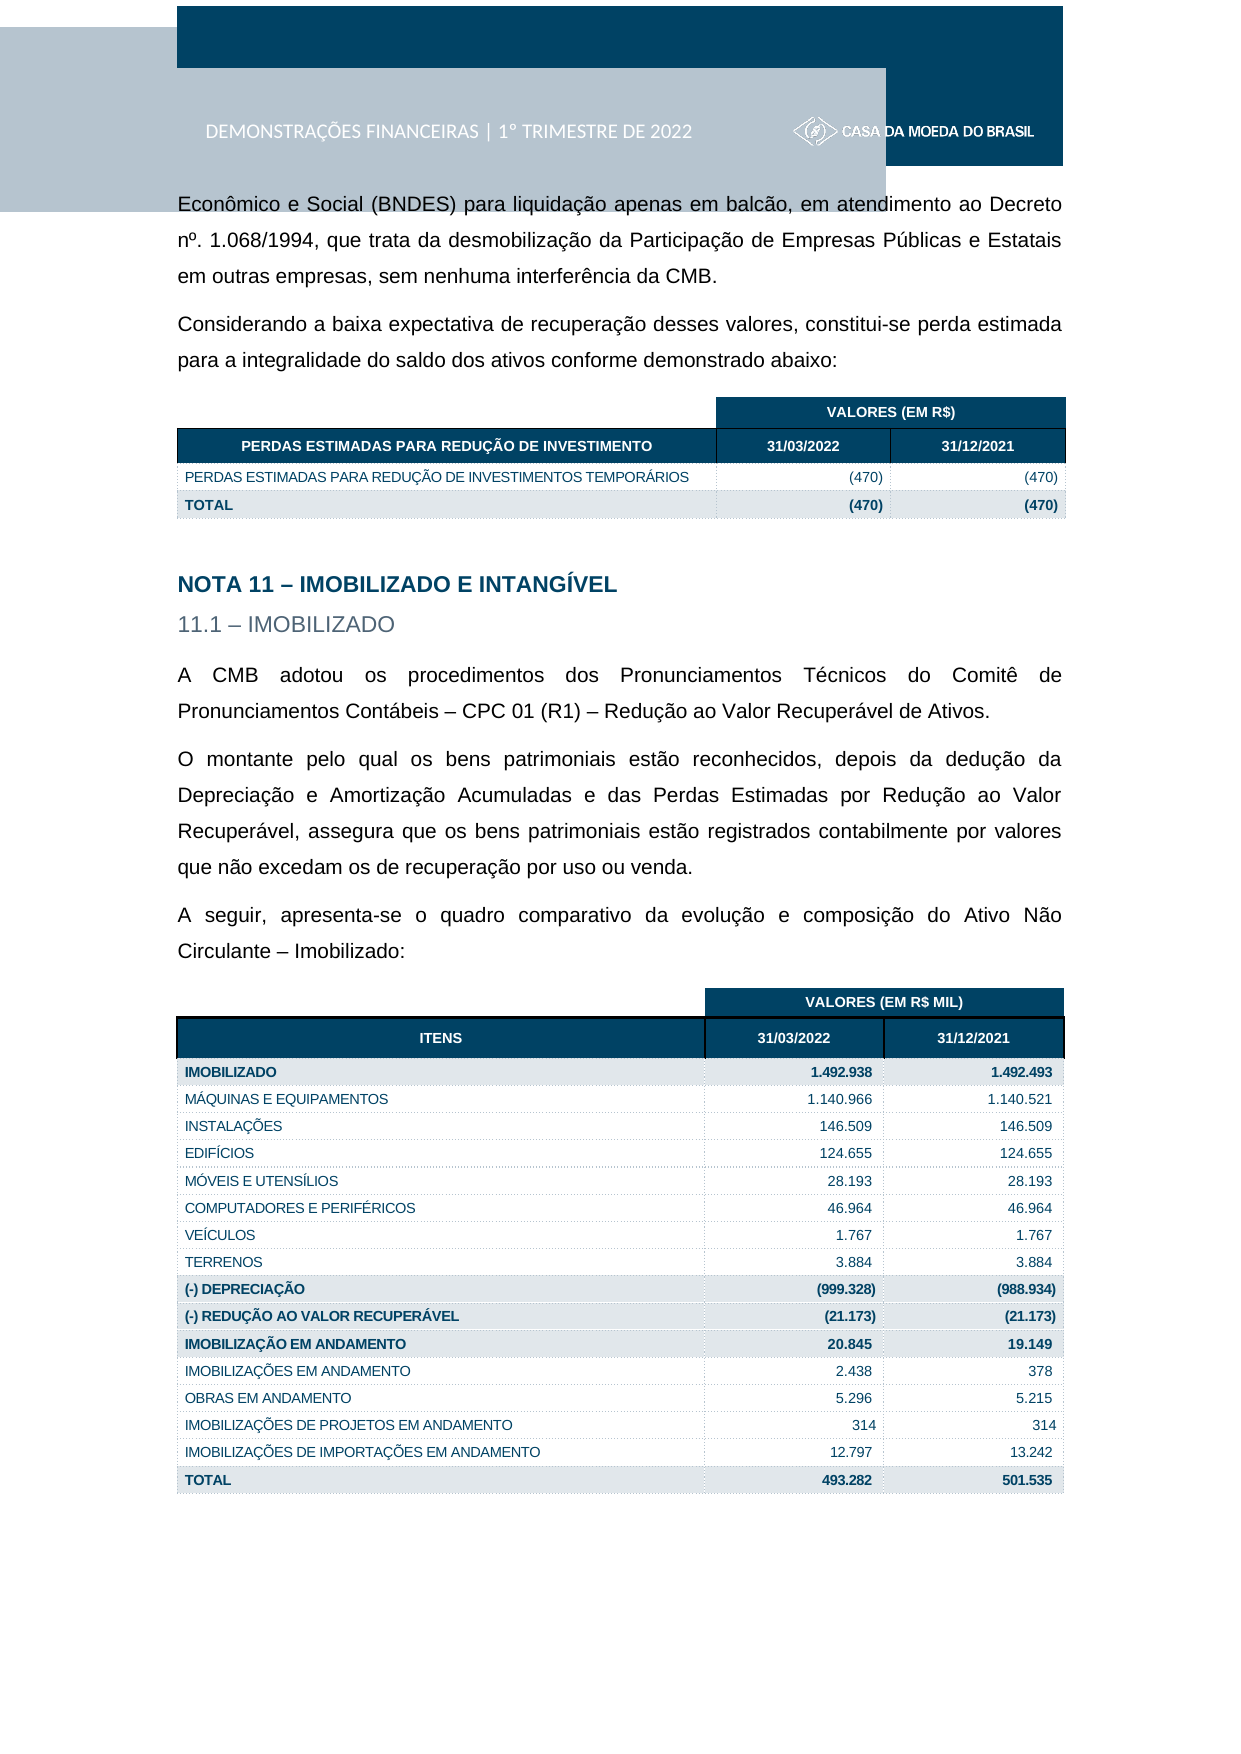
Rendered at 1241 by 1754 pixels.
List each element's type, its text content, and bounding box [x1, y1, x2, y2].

text O montante pelo qual os bens patrimoniais estão reconhecidos, depois da dedução da Depreciação e Amortização Acumuladas e das Perdas Estimadas por Redução ao Valor Recuperável, assegura que os bens patrimoniais estão registrados contabilmente por valores que não excedam os de recuperação por uso ou venda. [177, 747, 1063, 879]
table_cell 1.767 [884, 1221, 1064, 1248]
table_header [177, 988, 704, 1016]
table_cell (21.173) [705, 1303, 883, 1329]
table_cell EDIFÍCIOS [177, 1139, 704, 1166]
table_cell 1.492.938 [705, 1058, 883, 1085]
text Econômico e Social (BNDES) para liquidação apenas em balcão, em atendimento ao Decreto nº. 1.068/1994, que trata da desmobilização da Participação de Empresas Públicas e Estatais em outras empresas, sem nenhuma interferência da CMB. [177, 192, 1063, 288]
table_cell (470) [716, 463, 890, 490]
table_cell 2.438 [705, 1357, 883, 1384]
table_cell COMPUTADORES E PERIFÉRICOS [177, 1194, 704, 1221]
table_cell 146.509 [705, 1112, 883, 1139]
table_header VALORES (EM R$) [716, 397, 1066, 428]
table_cell 3.884 [884, 1248, 1064, 1275]
table_cell 46.964 [705, 1194, 883, 1221]
table_cell 124.655 [705, 1139, 883, 1166]
table_cell (470) [890, 490, 1066, 518]
table_cell TOTAL [177, 1466, 704, 1493]
table_cell (-) DEPRECIAÇÃO [177, 1275, 704, 1302]
table_cell IMOBILIZADO [177, 1058, 704, 1085]
table_cell PERDAS ESTIMADAS PARA REDUÇÃO DE INVESTIMENTOS TEMPORÁRIOS [177, 463, 716, 490]
table_cell (988.934) [884, 1275, 1064, 1302]
table_cell 3.884 [705, 1248, 883, 1275]
table_cell 31/12/2021 [891, 429, 1065, 463]
table_cell PERDAS ESTIMADAS PARA REDUÇÃO DE INVESTIMENTO [178, 429, 716, 463]
table_cell 501.535 [884, 1466, 1064, 1493]
table_cell 46.964 [884, 1194, 1064, 1221]
table_cell 1.140.966 [705, 1085, 883, 1112]
table_header VALORES (EM R$ MIL) [705, 988, 1064, 1016]
text A seguir, apresenta-se o quadro comparativo da evolução e composição do Ativo Não Circulante – Imobilizado: [177, 903, 1063, 963]
table_cell (470) [716, 490, 890, 518]
table_cell 12.797 [705, 1438, 883, 1466]
table_cell 19.149 [884, 1330, 1064, 1357]
table_cell 124.655 [884, 1139, 1064, 1166]
table_cell VEÍCULOS [177, 1221, 704, 1248]
table_cell (21.173) [884, 1303, 1064, 1329]
table_cell IMOBILIZAÇÕES DE IMPORTAÇÕES EM ANDAMENTO [177, 1438, 704, 1466]
table_cell TOTAL [177, 490, 716, 518]
table_cell 31/12/2021 [885, 1019, 1063, 1058]
table_cell IMOBILIZAÇÕES EM ANDAMENTO [177, 1357, 704, 1384]
table_cell MÓVEIS E UTENSÍLIOS [177, 1166, 704, 1194]
table_cell 5.296 [705, 1384, 883, 1411]
table_cell 20.845 [705, 1330, 883, 1357]
table_cell 5.215 [884, 1384, 1064, 1411]
table_cell 28.193 [705, 1166, 883, 1194]
table_cell 146.509 [884, 1112, 1064, 1139]
table_cell OBRAS EM ANDAMENTO [177, 1384, 704, 1411]
table_cell 31/03/2022 [706, 1019, 883, 1058]
text 11.1 – IMOBILIZADO [177, 611, 1063, 637]
table_cell 28.193 [884, 1166, 1064, 1194]
table_header [177, 397, 716, 428]
table_cell IMOBILIZAÇÕES DE PROJETOS EM ANDAMENTO [177, 1411, 704, 1438]
table_cell TERRENOS [177, 1248, 704, 1275]
text A CMB adotou os procedimentos dos Pronunciamentos Técnicos do Comitê de Pronunciamentos Contábeis – CPC 01 (R1) – Redução ao Valor Recuperável de Ativos. [177, 663, 1063, 723]
table_cell 13.242 [884, 1438, 1064, 1466]
table_cell 314 [705, 1411, 883, 1438]
table_cell 1.140.521 [884, 1085, 1064, 1112]
table_cell 314 [884, 1411, 1064, 1438]
table_cell 493.282 [705, 1466, 883, 1493]
table_cell (-) REDUÇÃO AO VALOR RECUPERÁVEL [177, 1303, 704, 1329]
table_cell (470) [890, 463, 1066, 490]
table_cell IMOBILIZAÇÃO EM ANDAMENTO [177, 1330, 704, 1357]
table_cell ITENS [178, 1019, 704, 1058]
text Considerando a baixa expectativa de recuperação desses valores, constitui-se perda estimada para a integralidade do saldo dos ativos conforme demonstrado abaixo: [177, 312, 1063, 372]
table_cell (999.328) [705, 1275, 883, 1302]
subtitle NOTA 11 – IMOBILIZADO E INTANGÍVEL [177, 571, 1063, 598]
table_cell 31/03/2022 [717, 429, 890, 463]
table_cell INSTALAÇÕES [177, 1112, 704, 1139]
table_cell 1.767 [705, 1221, 883, 1248]
table_cell 378 [884, 1357, 1064, 1384]
table_cell MÁQUINAS E EQUIPAMENTOS [177, 1085, 704, 1112]
table_cell 1.492.493 [884, 1058, 1064, 1085]
